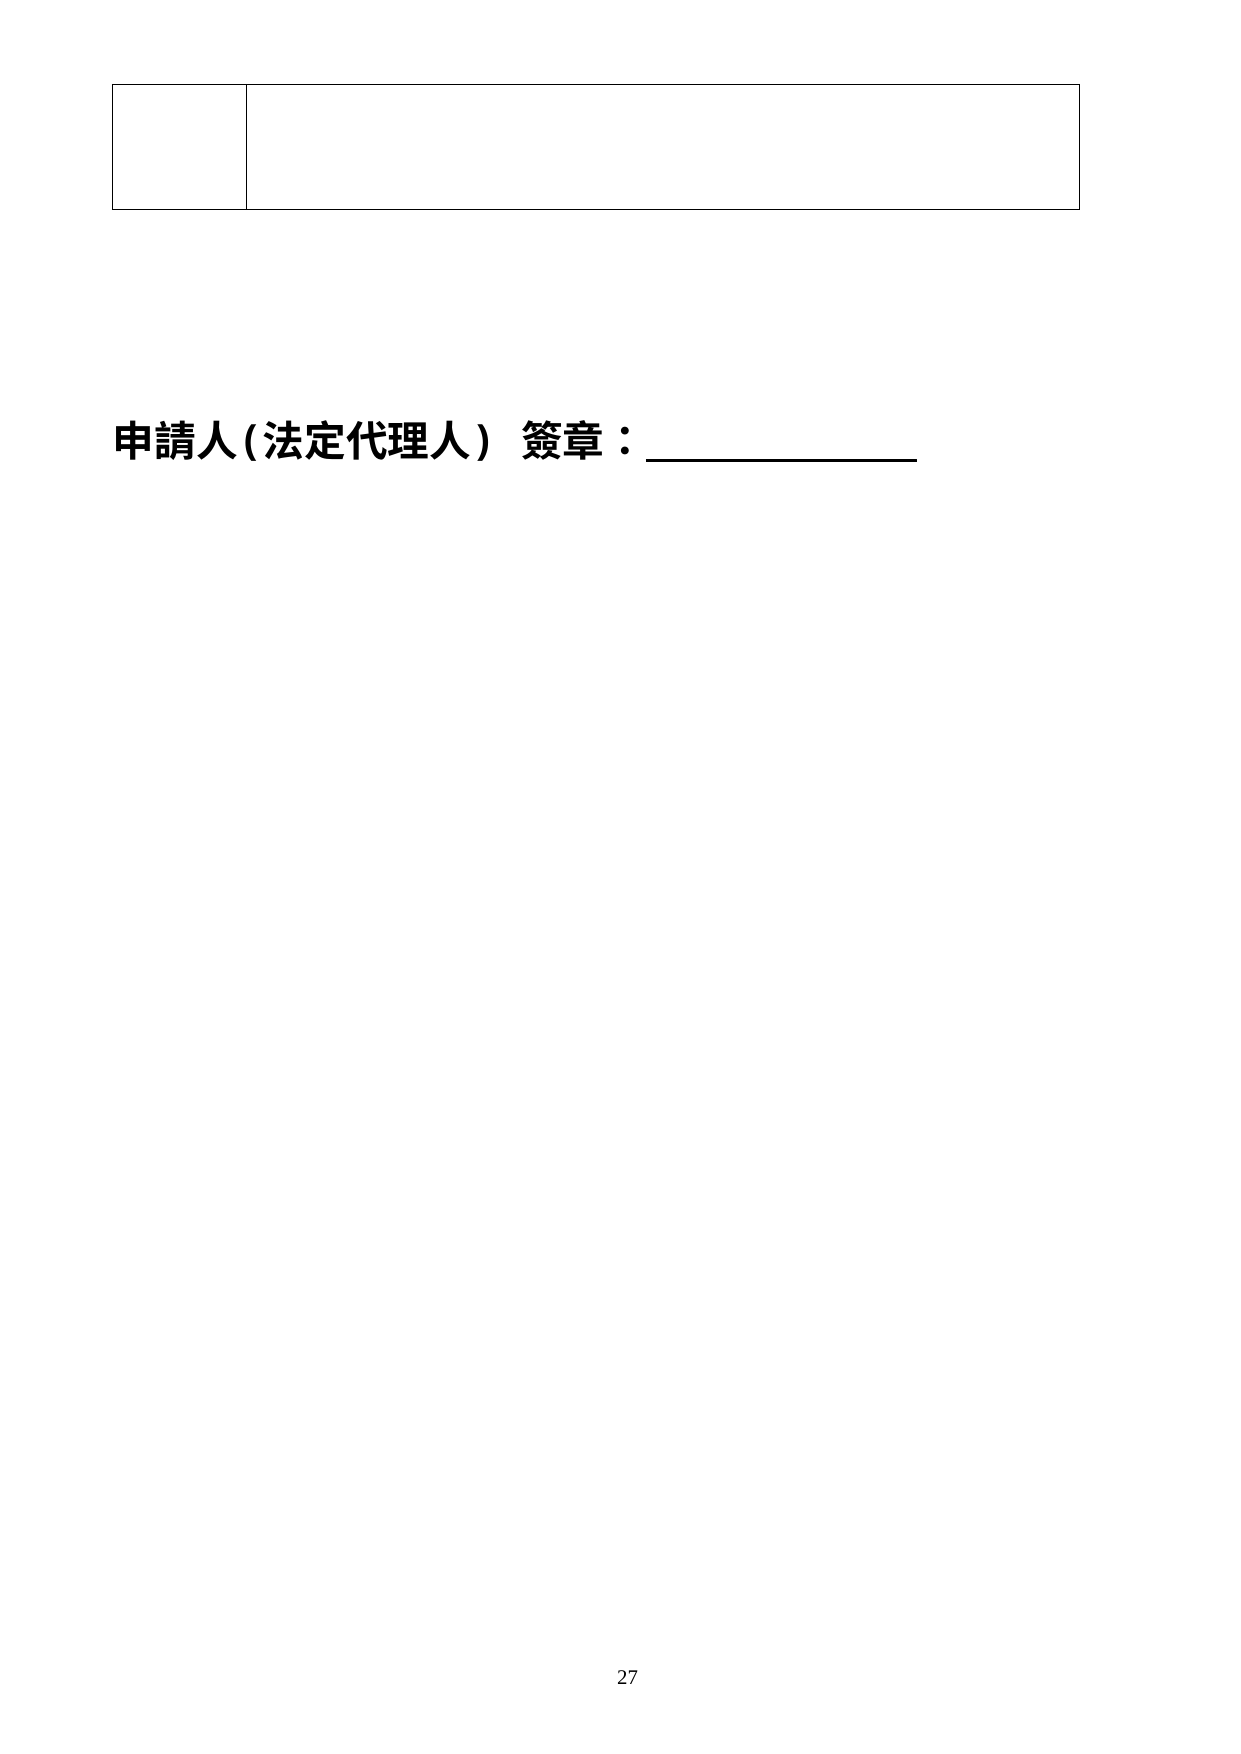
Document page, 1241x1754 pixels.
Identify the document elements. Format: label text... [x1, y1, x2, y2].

table_cell [113, 85, 246, 209]
text 申請人(法定代理人) 簽章： . [112, 396, 1167, 459]
table_cell [247, 85, 1079, 209]
